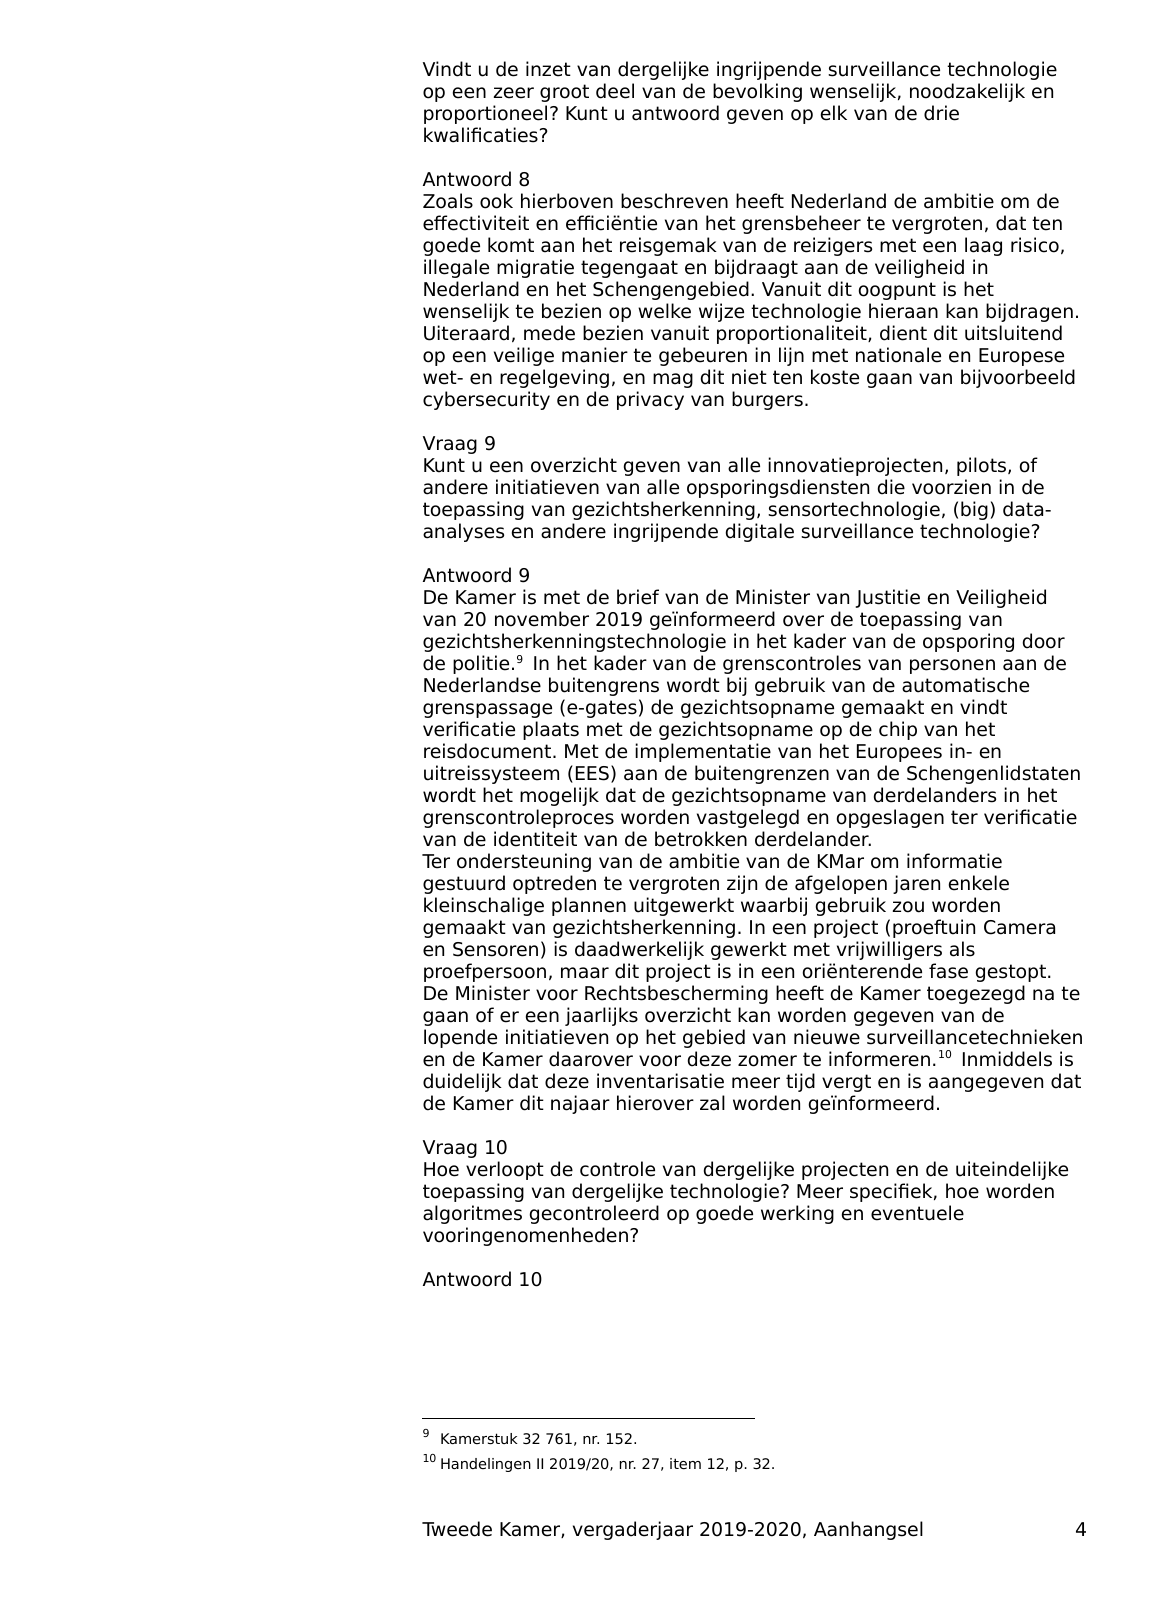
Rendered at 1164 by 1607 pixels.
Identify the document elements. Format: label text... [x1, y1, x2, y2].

text Vindt u de inzet van dergelijke ingrijpende surveillance technologie op een zeer groot deel van de bevolking wenselijk, noodzakelijk en proportioneel? Kunt u antwoord geven op elk van de drie kwalificaties? [422, 59, 1087, 147]
text Vraag 10 [422, 1137, 1087, 1159]
text Ter ondersteuning van de ambitie van de KMar om informatie gestuurd optreden te vergroten zijn de afgelopen jaren enkele kleinschalige plannen uitgewerkt waarbij gebruik zou worden gemaakt van gezichtsherkenning. In een project (proeftuin Camera en Sensoren) is daadwerkelijk gewerkt met vrijwilligers als proefpersoon, maar dit project is in een oriënterende fase gestopt. [422, 851, 1087, 983]
text Zoals ook hierboven beschreven heeft Nederland de ambitie om de effectiviteit en efficiëntie van het grensbeheer te vergroten, dat ten goede komt aan het reisgemak van de reizigers met een laag risico, illegale migratie tegengaat en bijdraagt aan de veiligheid in Nederland en het Schengengebied. Vanuit dit oogpunt is het wenselijk te bezien op welke wijze technologie hieraan kan bijdragen. Uiteraard, mede bezien vanuit proportionaliteit, dient dit uitsluitend op een veilige manier te gebeuren in lijn met nationale en Europese wet- en regelgeving, en mag dit niet ten koste gaan van bijvoorbeeld cybersecurity en de privacy van burgers. [422, 191, 1087, 411]
text Kunt u een overzicht geven van alle innovatieprojecten, pilots, of andere initiatieven van alle opsporingsdiensten die voorzien in de toepassing van gezichtsherkenning, sensortechnologie, (big) data-analyses en andere ingrijpende digitale surveillance technologie? [422, 455, 1087, 543]
text Antwoord 9 [422, 565, 1087, 587]
text Kamerstuk 32 761, nr. 152. [422, 1427, 1087, 1449]
text Hoe verloopt de controle van dergelijke projecten en de uiteindelijke toepassing van dergelijke technologie? Meer specifiek, hoe worden algoritmes gecontroleerd op goede werking en eventuele vooringenomenheden? [422, 1159, 1087, 1247]
text Antwoord 8 [422, 169, 1087, 191]
text Vraag 9 [422, 433, 1087, 455]
text Handelingen II 2019/20, nr. 27, item 12, p. 32. [422, 1452, 1087, 1474]
text Antwoord 10 [422, 1269, 1087, 1291]
text De Minister voor Rechtsbescherming heeft de Kamer toegezegd na te gaan of er een jaarlijks overzicht kan worden gegeven van de lopende initiatieven op het gebied van nieuwe surveillancetechnieken en de Kamer daarover voor deze zomer te informeren. Inmiddels is duidelijk dat deze inventarisatie meer tijd vergt en is aangegeven dat de Kamer dit najaar hierover zal worden geïnformeerd. [422, 983, 1087, 1115]
text De Kamer is met de brief van de Minister van Justitie en Veiligheid van 20 november 2019 geïnformeerd over de toepassing van gezichtsherkenningstechnologie in het kader van de opsporing door de politie. In het kader van de grenscontroles van personen aan de Nederlandse buitengrens wordt bij gebruik van de automatische grenspassage (e-gates) de gezichtsopname gemaakt en vindt verificatie plaats met de gezichtsopname op de chip van het reisdocument. Met de implementatie van het Europees in- en uitreissysteem (EES) aan de buitengrenzen van de Schengenlidstaten wordt het mogelijk dat de gezichtsopname van derdelanders in het grenscontroleproces worden vastgelegd en opgeslagen ter verificatie van de identiteit van de betrokken derdelander. [422, 587, 1087, 851]
